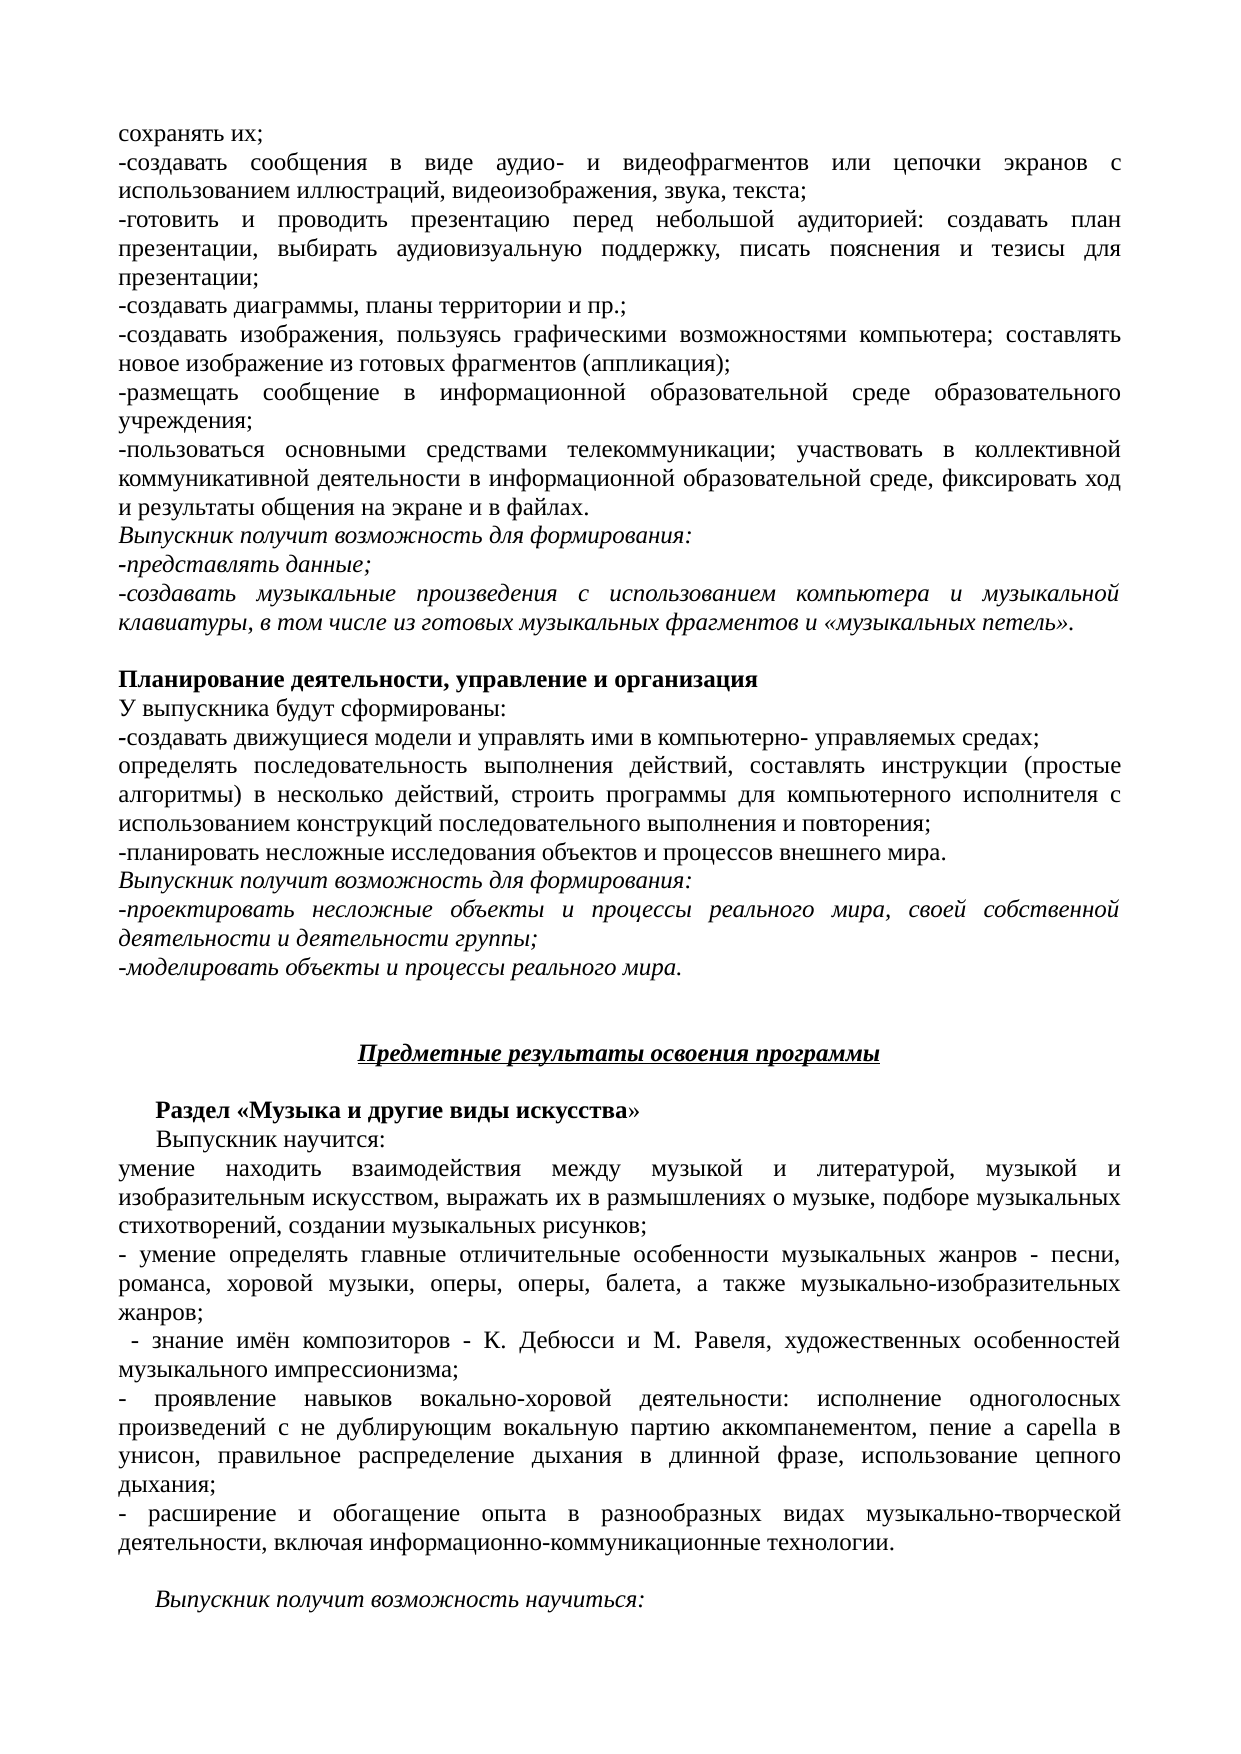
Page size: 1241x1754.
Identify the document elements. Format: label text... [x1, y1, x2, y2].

text умение находить взаимодействия между музыкой и литературой, музыкой и изобразительным искусством, выражать их в размышлениях о музыке, подборе музыкальных стихотворений, создании музыкальных рисунков; [118, 1153, 1122, 1239]
text - умение определять главные отличительные особенности музыкальных жанров - песни, романса, хоровой музыки, оперы, оперы, балета, а также музыкально-изобразительных жанров; [118, 1239, 1122, 1326]
text У выпускника будут сформированы: [118, 693, 1122, 722]
text Раздел «Музыка и другие виды искусства» [155, 1096, 1122, 1124]
text -создавать диаграммы, планы территории и пр.; [118, 291, 1122, 319]
text -пользоваться основными средствами телекоммуникации; участвовать в коллективной коммуникативной деятельности в информационной образовательной среде, фиксировать ход и результаты общения на экране и в файлах. [118, 434, 1122, 521]
text -размещать сообщение в информационной образовательной среде образовательного учреждения; [118, 377, 1122, 434]
text Выпускник научится: [156, 1124, 1122, 1153]
text -планировать несложные исследования объектов и процессов внешнего мира. [118, 837, 1122, 866]
text -представлять данные; [118, 549, 1122, 578]
text -создавать движущиеся модели и управлять ими в компьютерно- управляемых средах; [118, 722, 1122, 751]
text - проявление навыков вокально-хоровой деятельности: исполнение одноголосных произведений с не дублирующим вокальную партию аккомпанементом, пение a capella в унисон, правильное распределение дыхания в длинной фразе, использование цепного дыхания; [118, 1383, 1122, 1498]
text -создавать музыкальные произведения с использованием компьютера и музыкальной клавиатуры, в том числе из готовых музыкальных фрагментов и «музыкальных петель». [118, 578, 1122, 636]
text Предметные результаты освоения программы [118, 1038, 1122, 1067]
text сохранять их; [118, 118, 1122, 147]
text -проектировать несложные объекты и процессы реального мира, своей собственной деятельности и деятельности группы; [118, 894, 1122, 952]
text -создавать сообщения в виде аудио‑ и видеофрагментов или цепочки экранов с использованием иллюстраций, видеоизображения, звука, текста; [118, 147, 1122, 204]
text Выпускник получит возможность для формирования: [118, 866, 1122, 894]
text -моделировать объекты и процессы реального мира. [118, 952, 1122, 981]
text -создавать изображения, пользуясь графическими возможностями компьютера; составлять новое изображение из готовых фрагментов (аппликация); [118, 319, 1122, 377]
text Планирование деятельности, управление и организация [118, 664, 1122, 693]
text определять последовательность выполнения действий, составлять инструкции (простые алгоритмы) в несколько действий, строить программы для компьютерного исполнителя с использованием конструкций последовательного выполнения и повторения; [118, 751, 1122, 837]
text - расширение и обогащение опыта в разнообразных видах музыкально-творческой деятельности, включая информационно-коммуникационные технологии. [118, 1498, 1122, 1556]
text - знание имён композиторов - К. Дебюсси и М. Равеля, художественных особенностей музыкального импрессионизма; [118, 1326, 1122, 1383]
text -готовить и проводить презентацию перед небольшой аудиторией: создавать план презентации, выбирать аудиовизуальную поддержку, писать пояснения и тезисы для презентации; [118, 204, 1122, 291]
text Выпускник получит возможность научиться: [154, 1584, 1122, 1613]
text Выпускник получит возможность для формирования: [118, 521, 1122, 549]
